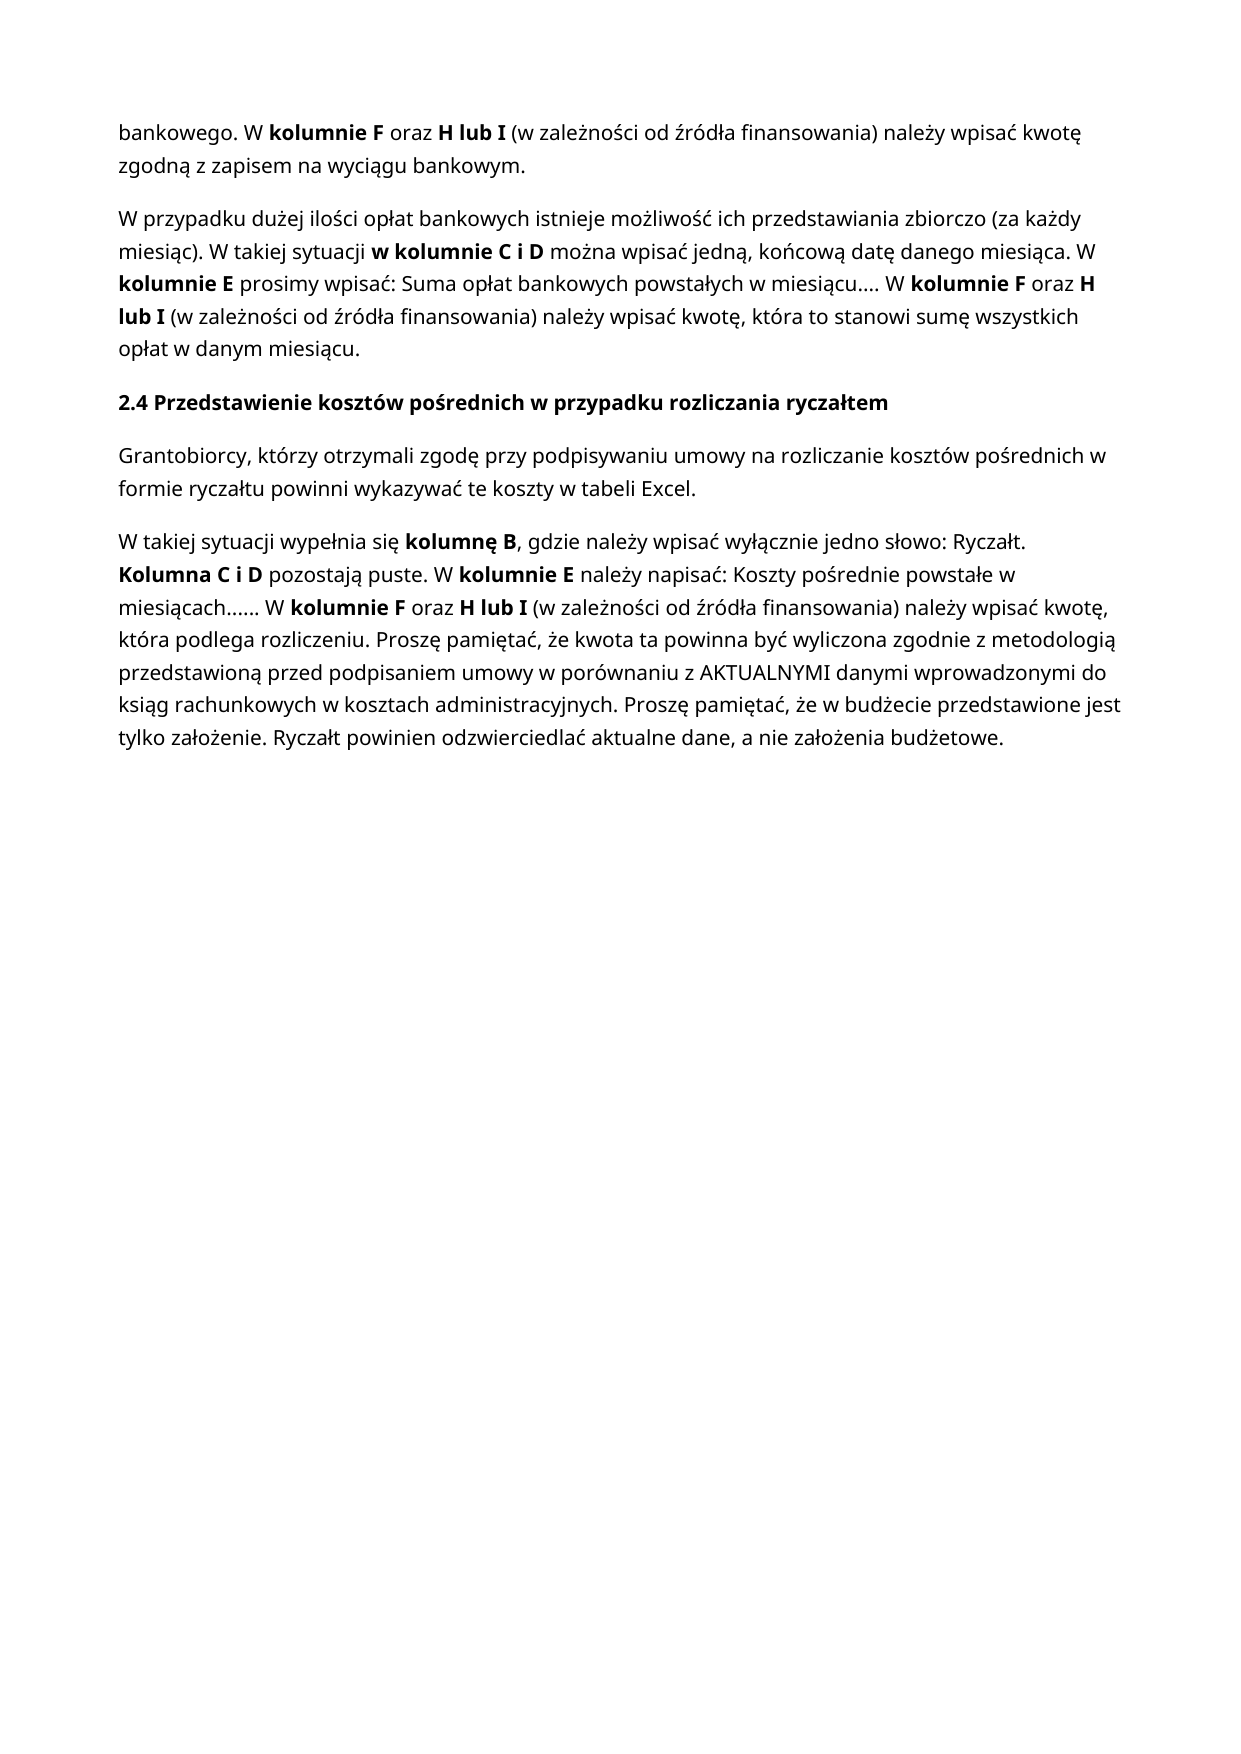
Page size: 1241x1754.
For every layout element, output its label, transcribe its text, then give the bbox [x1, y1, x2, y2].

text Grantobiorcy, którzy otrzymali zgodę przy podpisywaniu umowy na rozliczanie kosztów pośrednich w formie ryczałtu powinni wykazywać te koszty w tabeli Excel. [118, 441, 1122, 502]
text 2.4 Przedstawienie kosztów pośrednich w przypadku rozliczania ryczałtem [118, 388, 1122, 416]
text bankowego. W kolumnie F oraz H lub I (w zależności od źródła finansowania) należy wpisać kwotę zgodną z zapisem na wyciągu bankowym. [118, 118, 1122, 179]
text W takiej sytuacji wypełnia się kolumnę B, gdzie należy wpisać wyłącznie jedno słowo: Ryczałt. Kolumna C i D pozostają puste. W kolumnie E należy napisać: Koszty pośrednie powstałe w miesiącach...... W kolumnie F oraz H lub I (w zależności od źródła finansowania) należy wpisać kwotę, która podlega rozliczeniu. Proszę pamiętać, że kwota ta powinna być wyliczona zgodnie z metodologią przedstawioną przed podpisaniem umowy w porównaniu z AKTUALNYMI danymi wprowadzonymi do ksiąg rachunkowych w kosztach administracyjnych. Proszę pamiętać, że w budżecie przedstawione jest tylko założenie. Ryczałt powinien odzwierciedlać aktualne dane, a nie założenia budżetowe. [118, 527, 1122, 752]
text W przypadku dużej ilości opłat bankowych istnieje możliwość ich przedstawiania zbiorczo (za każdy miesiąc). W takiej sytuacji w kolumnie C i D można wpisać jedną, końcową datę danego miesiąca. W kolumnie E prosimy wpisać: Suma opłat bankowych powstałych w miesiącu.... W kolumnie F oraz H lub I (w zależności od źródła finansowania) należy wpisać kwotę, która to stanowi sumę wszystkich opłat w danym miesiącu. [118, 204, 1122, 363]
